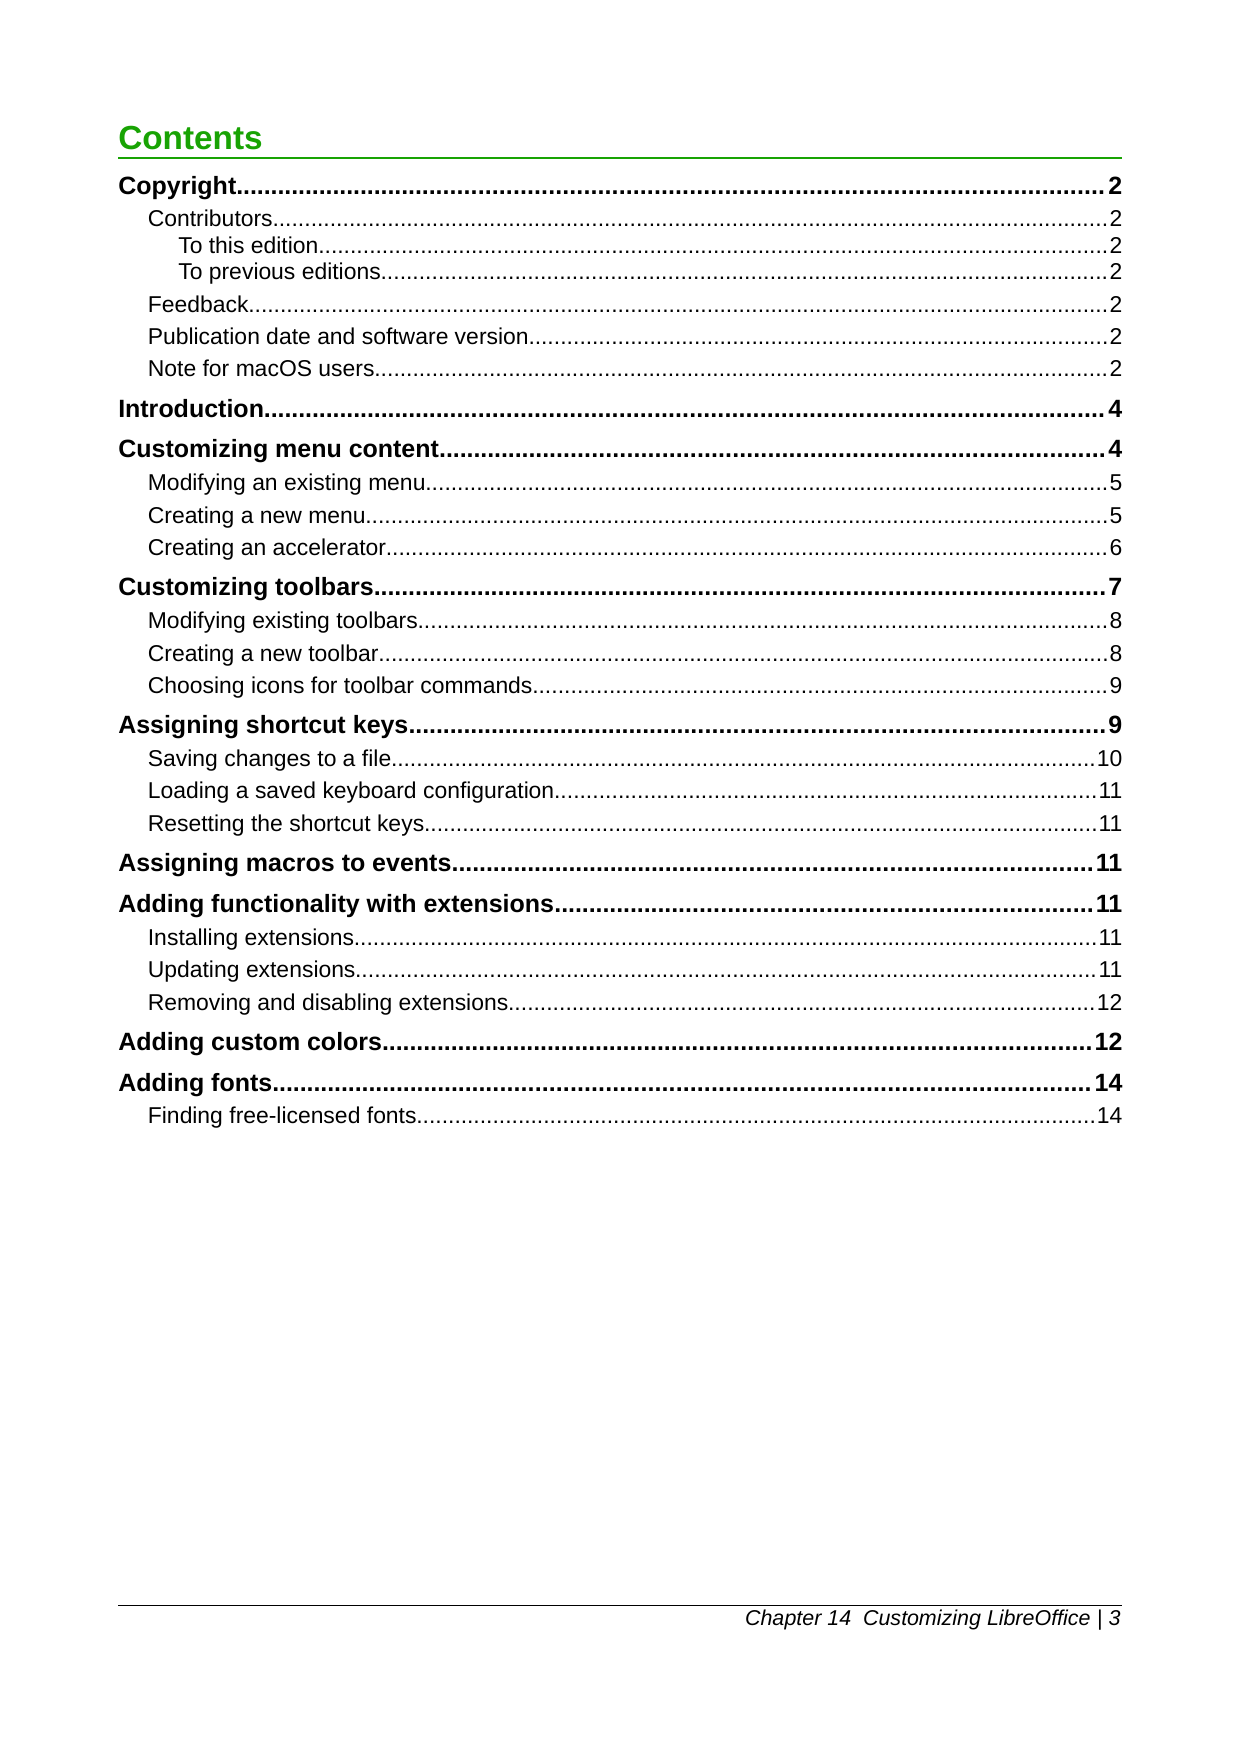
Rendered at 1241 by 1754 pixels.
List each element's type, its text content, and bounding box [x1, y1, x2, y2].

text Adding custom colors 12 [118, 1027, 1122, 1056]
text Creating a new menu 5 [148, 502, 1122, 528]
text Contributors 2 [148, 205, 1122, 232]
text Feedback 2 [148, 291, 1122, 317]
text Note for macOS users 2 [148, 355, 1122, 382]
text Creating an accelerator 6 [148, 534, 1122, 560]
text Assigning macros to events 11 [118, 848, 1122, 877]
text Introduction 4 [118, 394, 1122, 422]
text Updating extensions 11 [148, 956, 1122, 982]
text Finding free-licensed fonts 14 [148, 1102, 1122, 1129]
text Publication date and software version 2 [148, 323, 1122, 349]
text Assigning shortcut keys 9 [118, 710, 1122, 739]
text Loading a saved keyboard configuration 11 [148, 777, 1122, 804]
text Adding functionality with extensions 11 [118, 889, 1122, 918]
text Resetting the shortcut keys 11 [148, 810, 1122, 836]
text Installing extensions 11 [148, 924, 1122, 950]
text Removing and disabling extensions 12 [148, 988, 1122, 1015]
text To previous editions 2 [178, 258, 1122, 284]
text Customizing toolbars 7 [118, 572, 1122, 601]
text Creating a new toolbar 8 [148, 639, 1122, 666]
text Modifying existing toolbars 8 [148, 607, 1122, 633]
subtitle Contents [118, 118, 1122, 157]
text Copyright 2 [118, 171, 1122, 199]
text Modifying an existing menu 5 [148, 469, 1122, 496]
text Adding fonts 14 [118, 1067, 1122, 1096]
text Customizing menu content 4 [118, 434, 1122, 463]
text Saving changes to a file 10 [148, 745, 1122, 771]
text To this edition 2 [178, 232, 1122, 258]
text Choosing icons for toolbar commands 9 [148, 672, 1122, 698]
